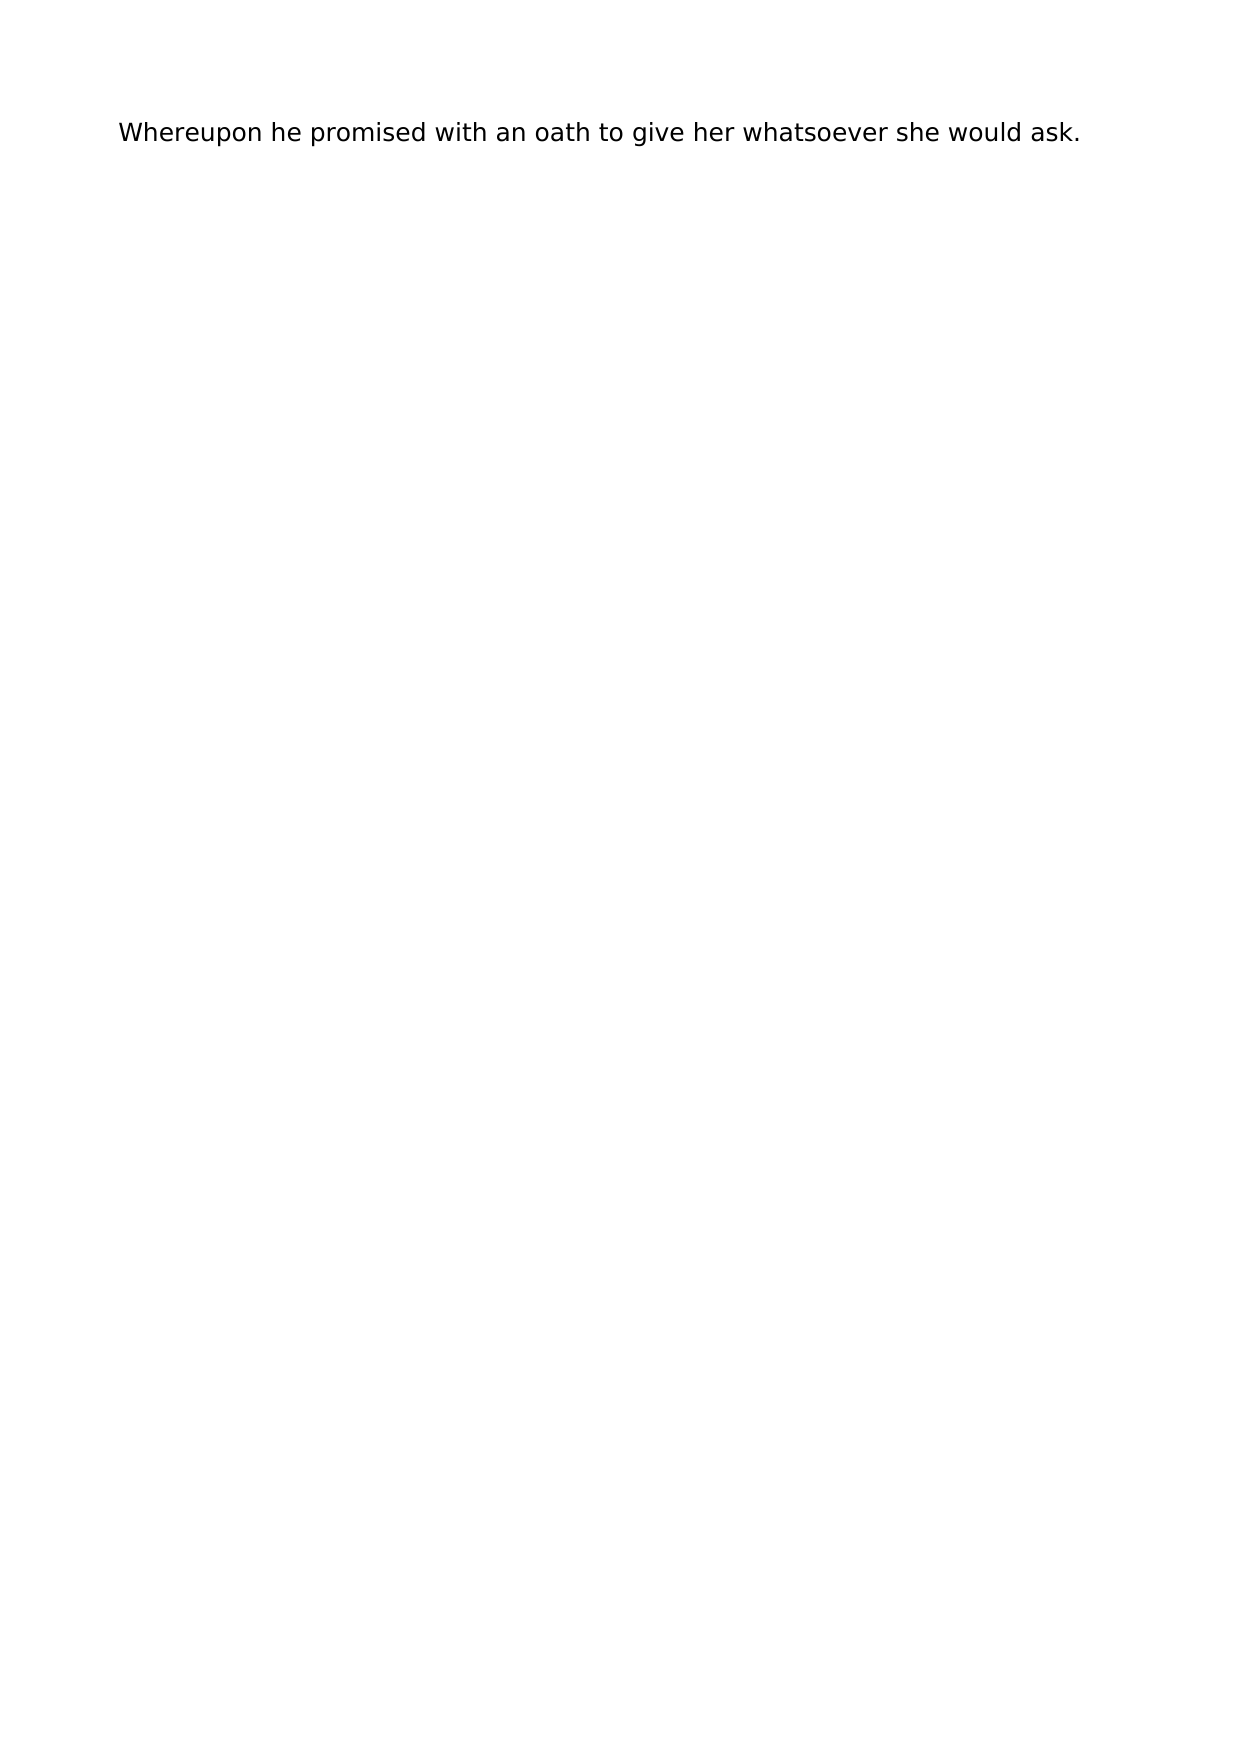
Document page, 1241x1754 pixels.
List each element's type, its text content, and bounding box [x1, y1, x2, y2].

text Whereupon he promised with an oath to give her whatsoever she would ask. [118, 118, 1122, 147]
